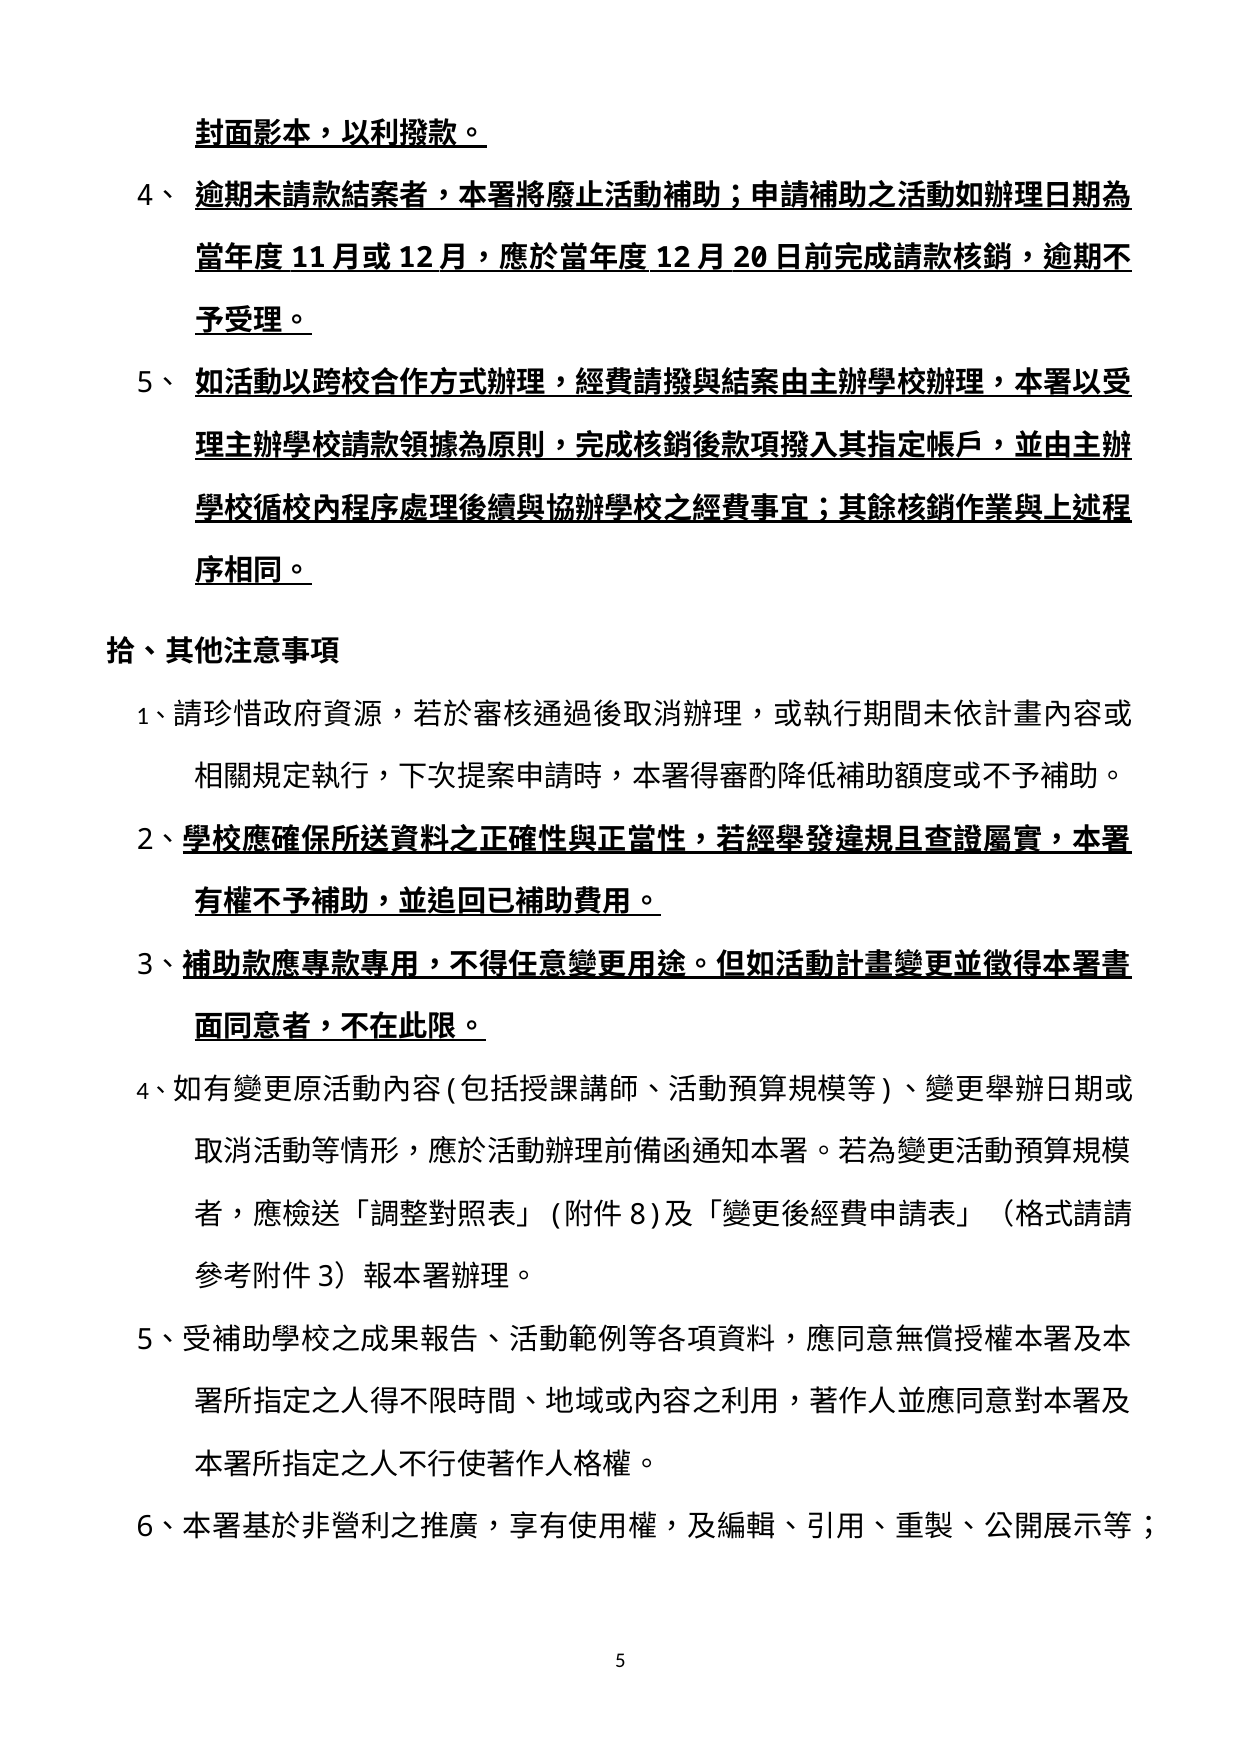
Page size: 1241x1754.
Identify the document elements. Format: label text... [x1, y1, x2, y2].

list 學校應確保所送資料之正確性與正當性，若經舉發違規且查證屬實，本署有權不予補助，並追回已補助費用。 [136, 795, 1134, 920]
list 如有變更原活動內容(包括授課講師、活動預算規模等)、變更舉辦日期或取消活動等情形，應於活動辦理前備函通知本署。若為變更活動預算規模者，應檢送「調整對照表」(附件8)及「變更後經費申請表」（格式請請參考附件3）報本署辦理。 [136, 1045, 1134, 1295]
list 如活動以跨校合作方式辦理，經費請撥與結案由主辦學校辦理，本署以受理主辦學校請款領據為原則，完成核銷後款項撥入其指定帳戶，並由主辦學校循校內程序處理後續與協辦學校之經費事宜；其餘核銷作業與上述程序相同。 [136, 339, 1134, 589]
list 補助款應專款專用，不得任意變更用途。但如活動計畫變更並徵得本署書面同意者，不在此限。 [136, 920, 1134, 1045]
list 請珍惜政府資源，若於審核通過後取消辦理，或執行期間未依計畫內容或相關規定執行，下次提案申請時，本署得審酌降低補助額度或不予補助。 [136, 670, 1134, 795]
list 本署基於非營利之推廣，享有使用權，及編輯、引用、重製、公開展示等；並無償上傳本署官網或專屬網站，透過網際網路公開傳輸或公開播送，及閱覽者基於個人非營利目的之檢索、瀏覽、下載或列印，得不限時間與地域，為公益推廣、學術研究或教學目的之利用。 [136, 1482, 1134, 1545]
list 逾期未請款結案者，本署將廢止活動補助；申請補助之活動如辦理日期為當年度11月或12月，應於當年度12月20日前完成請款核銷，逾期不予受理。 [136, 151, 1134, 339]
text 拾、其他注意事項 [106, 607, 1134, 670]
list 封面影本，以利撥款。 [136, 89, 1134, 151]
list 受補助學校之成果報告、活動範例等各項資料，應同意無償授權本署及本署所指定之人得不限時間、地域或內容之利用，著作人並應同意對本署及本署所指定之人不行使著作人格權。 [136, 1295, 1134, 1482]
